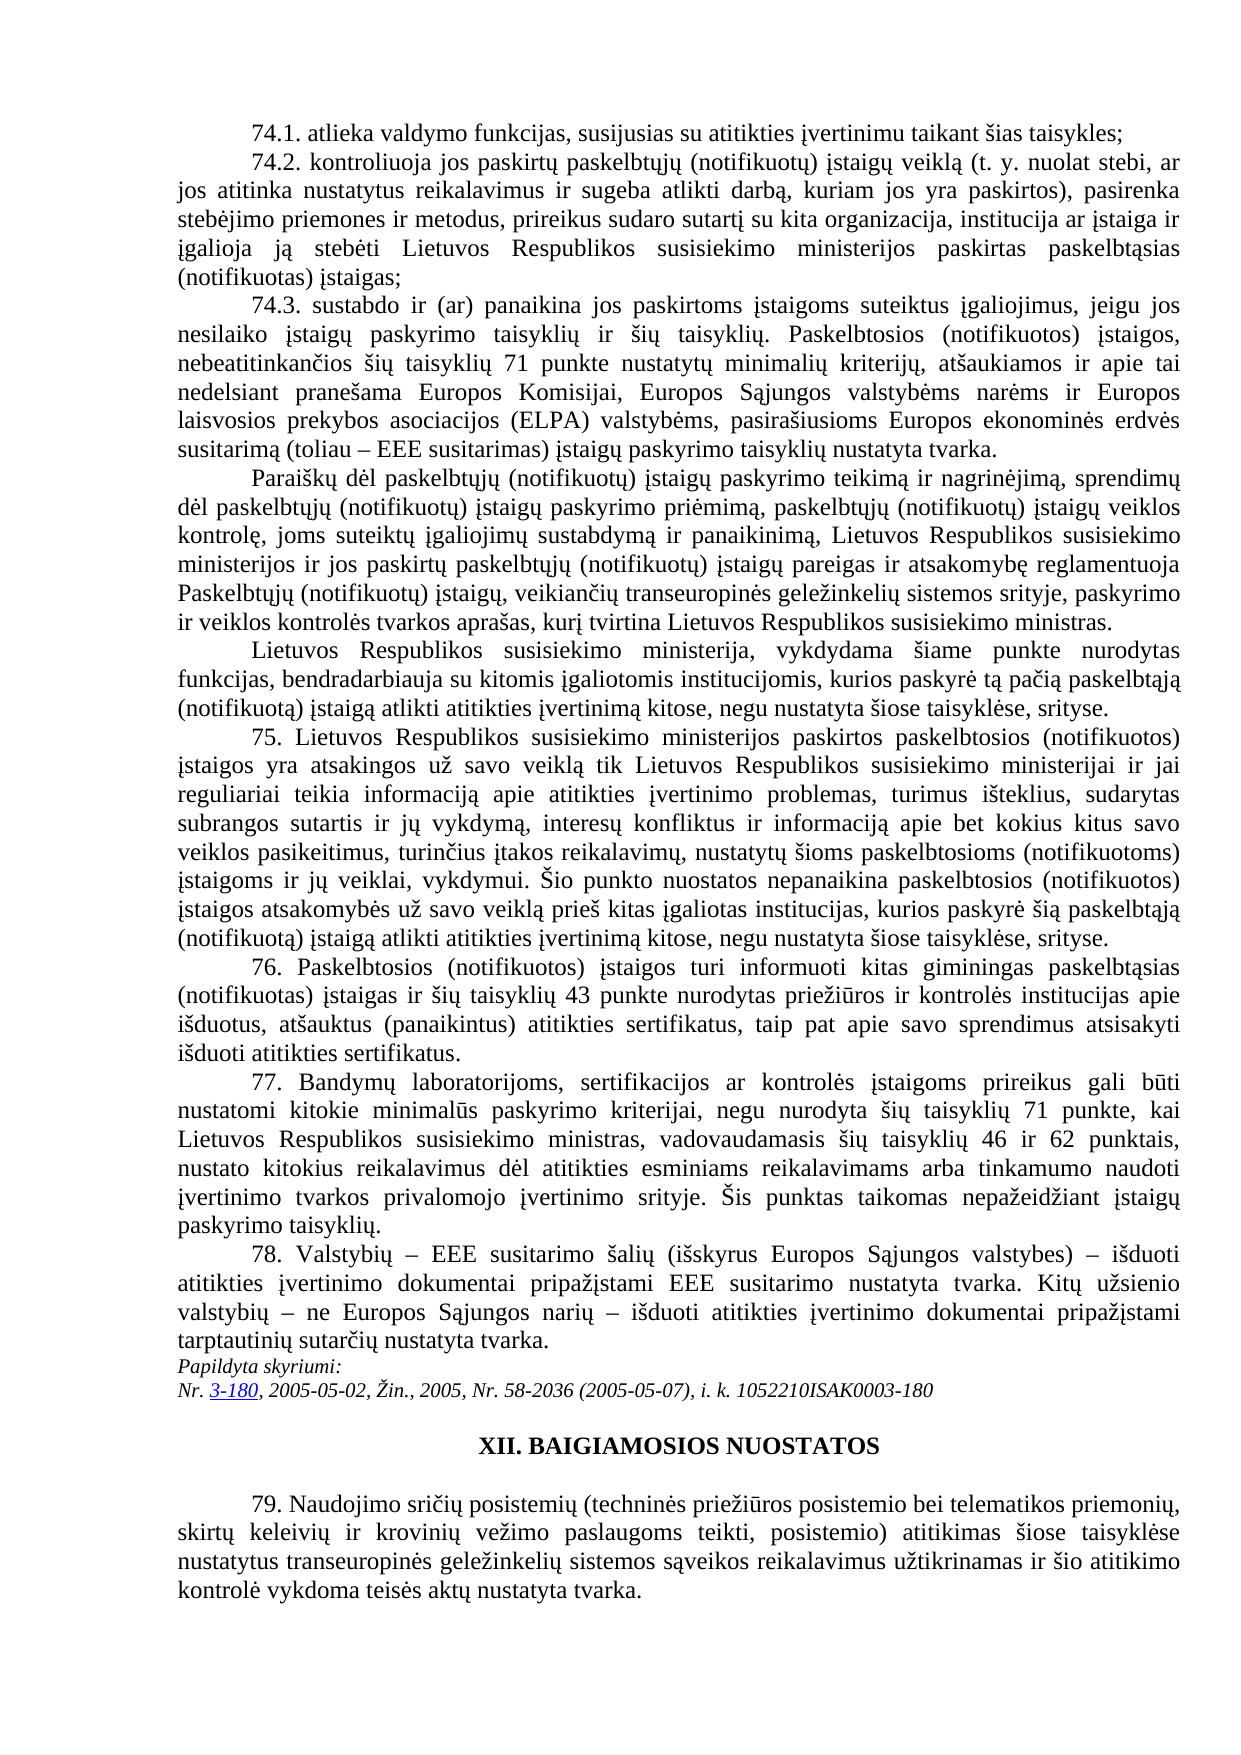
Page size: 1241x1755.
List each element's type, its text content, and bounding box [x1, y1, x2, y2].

text 76. Paskelbtosios (notifikuotos) įstaigos turi informuoti kitas giminingas paskelbtąsias (notifikuotas) įstaigas ir šių taisyklių 43 punkte nurodytas priežiūros ir kontrolės institucijas apie išduotus, atšauktus (panaikintus) atitikties sertifikatus, taip pat apie savo sprendimus atsisakyti išduoti atitikties sertifikatus. [177, 952, 1181, 1067]
text Nr. 3-180, 2005-05-02, Žin., 2005, Nr. 58-2036 (2005-05-07), i. k. 1052210ISAK0003-180 [177, 1378, 1181, 1402]
text 78. Valstybių – EEE susitarimo šalių (išskyrus Europos Sąjungos valstybes) – išduoti atitikties įvertinimo dokumentai pripažįstami EEE susitarimo nustatyta tvarka. Kitų užsienio valstybių – ne Europos Sąjungos narių – išduoti atitikties įvertinimo dokumentai pripažįstami tarptautinių sutarčių nustatyta tvarka. [177, 1239, 1181, 1354]
text Lietuvos Respublikos susisiekimo ministerija, vykdydama šiame punkte nurodytas funkcijas, bendradarbiauja su kitomis įgaliotomis institucijomis, kurios paskyrė tą pačią paskelbtąją (notifikuotą) įstaigą atlikti atitikties įvertinimą kitose, negu nustatyta šiose taisyklėse, srityse. [177, 636, 1181, 722]
text Paraiškų dėl paskelbtųjų (notifikuotų) įstaigų paskyrimo teikimą ir nagrinėjimą, sprendimų dėl paskelbtųjų (notifikuotų) įstaigų paskyrimo priėmimą, paskelbtųjų (notifikuotų) įstaigų veiklos kontrolę, joms suteiktų įgaliojimų sustabdymą ir panaikinimą, Lietuvos Respublikos susisiekimo ministerijos ir jos paskirtų paskelbtųjų (notifikuotų) įstaigų pareigas ir atsakomybę reglamentuoja Paskelbtųjų (notifikuotų) įstaigų, veikiančių transeuropinės geležinkelių sistemos srityje, paskyrimo ir veiklos kontrolės tvarkos aprašas, kurį tvirtina Lietuvos Respublikos susisiekimo ministras. [177, 463, 1181, 636]
text 74.1. atlieka valdymo funkcijas, susijusias su atitikties įvertinimu taikant šias taisykles; [177, 118, 1181, 147]
text Papildyta skyriumi: [177, 1354, 1181, 1378]
text 75. Lietuvos Respublikos susisiekimo ministerijos paskirtos paskelbtosios (notifikuotos) įstaigos yra atsakingos už savo veiklą tik Lietuvos Respublikos susisiekimo ministerijai ir jai reguliariai teikia informaciją apie atitikties įvertinimo problemas, turimus išteklius, sudarytas subrangos sutartis ir jų vykdymą, interesų konfliktus ir informaciją apie bet kokius kitus savo veiklos pasikeitimus, turinčius įtakos reikalavimų, nustatytų šioms paskelbtosioms (notifikuotoms) įstaigoms ir jų veiklai, vykdymui. Šio punkto nuostatos nepanaikina paskelbtosios (notifikuotos) įstaigos atsakomybės už savo veiklą prieš kitas įgaliotas institucijas, kurios paskyrė šią paskelbtąją (notifikuotą) įstaigą atlikti atitikties įvertinimą kitose, negu nustatyta šiose taisyklėse, srityse. [177, 722, 1181, 952]
text 79. Naudojimo sričių posistemių (techninės priežiūros posistemio bei telematikos priemonių, skirtų keleivių ir krovinių vežimo paslaugoms teikti, posistemio) atitikimas šiose taisyklėse nustatytus transeuropinės geležinkelių sistemos sąveikos reikalavimus užtikrinamas ir šio atitikimo kontrolė vykdoma teisės aktų nustatyta tvarka. [177, 1489, 1181, 1604]
text 74.3. sustabdo ir (ar) panaikina jos paskirtoms įstaigoms suteiktus įgaliojimus, jeigu jos nesilaiko įstaigų paskyrimo taisyklių ir šių taisyklių. Paskelbtosios (notifikuotos) įstaigos, nebeatitinkančios šių taisyklių 71 punkte nustatytų minimalių kriterijų, atšaukiamos ir apie tai nedelsiant pranešama Europos Komisijai, Europos Sąjungos valstybėms narėms ir Europos laisvosios prekybos asociacijos (ELPA) valstybėms, pasirašiusioms Europos ekonominės erdvės susitarimą (toliau – EEE susitarimas) įstaigų paskyrimo taisyklių nustatyta tvarka. [177, 291, 1181, 463]
text XII. Baigiamosios nuostatos [177, 1431, 1181, 1460]
text 77. Bandymų laboratorijoms, sertifikacijos ar kontrolės įstaigoms prireikus gali būti nustatomi kitokie minimalūs paskyrimo kriterijai, negu nurodyta šių taisyklių 71 punkte, kai Lietuvos Respublikos susisiekimo ministras, vadovaudamasis šių taisyklių 46 ir 62 punktais, nustato kitokius reikalavimus dėl atitikties esminiams reikalavimams arba tinkamumo naudoti įvertinimo tvarkos privalomojo įvertinimo srityje. Šis punktas taikomas nepažeidžiant įstaigų paskyrimo taisyklių. [177, 1067, 1181, 1239]
text 74.2. kontroliuoja jos paskirtų paskelbtųjų (notifikuotų) įstaigų veiklą (t. y. nuolat stebi, ar jos atitinka nustatytus reikalavimus ir sugeba atlikti darbą, kuriam jos yra paskirtos), pasirenka stebėjimo priemones ir metodus, prireikus sudaro sutartį su kita organizacija, institucija ar įstaiga ir įgalioja ją stebėti Lietuvos Respublikos susisiekimo ministerijos paskirtas paskelbtąsias (notifikuotas) įstaigas; [177, 147, 1181, 291]
